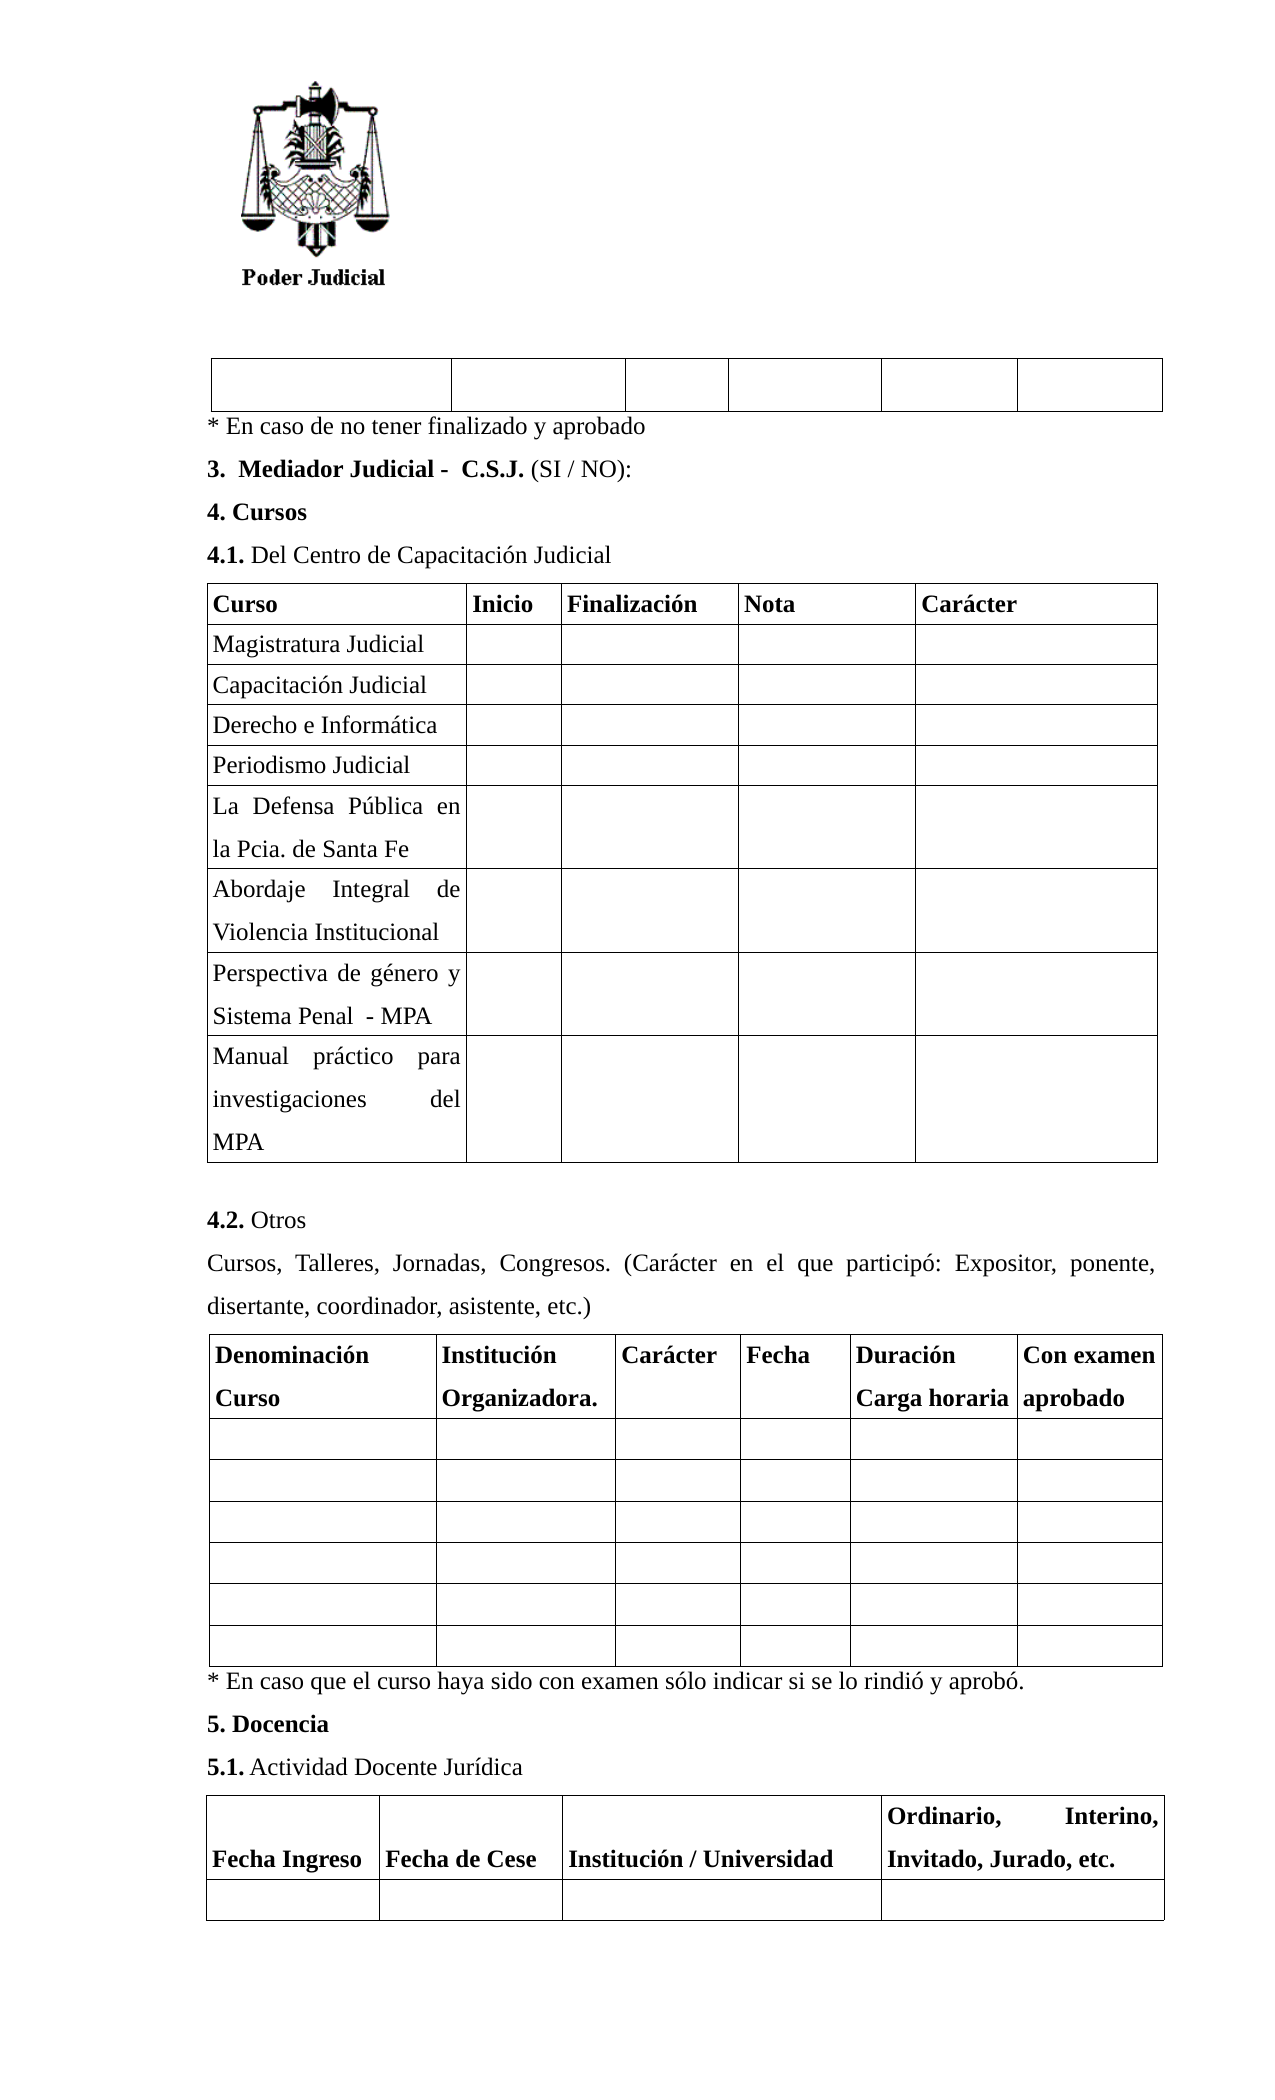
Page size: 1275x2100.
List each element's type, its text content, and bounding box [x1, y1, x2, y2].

table_cell [467, 953, 561, 1035]
table_cell [739, 1036, 915, 1162]
table_cell [452, 359, 625, 411]
table_cell [916, 705, 1157, 744]
table_cell [1018, 1584, 1162, 1624]
table_cell [437, 1502, 615, 1542]
table_cell [562, 786, 738, 868]
table_cell [851, 1419, 1017, 1459]
table_cell [851, 1460, 1017, 1501]
table_cell [882, 1880, 1164, 1920]
text * En caso que el curso haya sido con examen sólo indicar si se lo rindió y aprobó. [207, 1666, 1157, 1695]
table_cell [851, 1502, 1017, 1542]
text 4.1. Del Centro de Capacitación Judicial [207, 540, 1157, 569]
table_cell Derecho e Informática [208, 705, 466, 744]
table_cell Manual práctico para investigaciones del MPA [208, 1036, 466, 1162]
table_cell [616, 1460, 740, 1501]
table_header Carácter [916, 584, 1157, 624]
table_cell [1018, 1502, 1162, 1542]
table_header Inicio [467, 584, 561, 624]
table_cell [741, 1419, 850, 1459]
table_cell [616, 1543, 740, 1583]
table_cell [467, 665, 561, 704]
table_cell [562, 705, 738, 744]
table_cell Abordaje Integral de Violencia Institucional [208, 869, 466, 952]
table_cell [851, 1584, 1017, 1624]
table_cell [210, 1460, 436, 1501]
table_header Con examen aprobado [1018, 1335, 1162, 1418]
table_cell [437, 1626, 615, 1666]
table_cell [739, 786, 915, 868]
table_cell Periodismo Judicial [208, 746, 466, 785]
table_cell [563, 1880, 881, 1920]
table_cell [1018, 1460, 1162, 1501]
table_header Institución / Universidad [563, 1796, 881, 1879]
table_cell [739, 953, 915, 1035]
table_cell [616, 1584, 740, 1624]
table_cell [1018, 1419, 1162, 1459]
text 5.1. Actividad Docente Jurídica [207, 1752, 1157, 1781]
table_cell [210, 1502, 436, 1542]
table_cell [916, 625, 1157, 664]
table_cell [437, 1460, 615, 1501]
table_cell [916, 953, 1157, 1035]
table_cell Capacitación Judicial [208, 665, 466, 704]
text 3. Mediador Judicial - C.S.J. (SI / NO): [207, 454, 1157, 483]
table_cell [210, 1543, 436, 1583]
text * En caso de no tener finalizado y aprobado [207, 411, 1157, 439]
table_cell [562, 746, 738, 785]
table_cell [739, 746, 915, 785]
table_cell [562, 665, 738, 704]
table_cell [380, 1880, 562, 1920]
table_cell [210, 1626, 436, 1666]
table_cell [882, 359, 1017, 411]
table_cell [467, 869, 561, 952]
table_cell [467, 705, 561, 744]
table_cell [467, 1036, 561, 1162]
table_header Carácter [616, 1335, 740, 1418]
table_cell [1018, 1543, 1162, 1583]
table_header Institución Organizadora. [437, 1335, 615, 1418]
table_cell [1018, 1626, 1162, 1666]
table_header Fecha Ingreso [207, 1796, 379, 1879]
table_header Curso [208, 584, 466, 624]
table_cell [210, 1584, 436, 1624]
table_header Nota [739, 584, 915, 624]
table_cell [916, 665, 1157, 704]
table_cell [739, 625, 915, 664]
picture [241, 81, 391, 307]
table_header Finalización [562, 584, 738, 624]
table_cell [851, 1626, 1017, 1666]
table_cell [437, 1543, 615, 1583]
table_cell [916, 786, 1157, 868]
text 4.2. Otros [207, 1205, 1157, 1234]
table_cell [741, 1626, 850, 1666]
table_cell La Defensa Pública en la Pcia. de Santa Fe [208, 786, 466, 868]
table_cell [616, 1419, 740, 1459]
text 4. Cursos [207, 497, 1157, 526]
table_cell [616, 1502, 740, 1542]
table_cell [739, 869, 915, 952]
table_cell Magistratura Judicial [208, 625, 466, 664]
table_cell [916, 1036, 1157, 1162]
table_cell [467, 746, 561, 785]
table_cell [562, 869, 738, 952]
table_cell [562, 625, 738, 664]
table_cell Perspectiva de género y Sistema Penal - MPA [208, 953, 466, 1035]
table_cell [212, 359, 451, 411]
table_cell [739, 665, 915, 704]
table_cell [729, 359, 881, 411]
table_cell [207, 1880, 379, 1920]
table_cell [437, 1419, 615, 1459]
table_cell [741, 1460, 850, 1501]
table_cell [210, 1419, 436, 1459]
table_header Fecha [741, 1335, 850, 1418]
table_header Fecha de Cese [380, 1796, 562, 1879]
table_cell [562, 953, 738, 1035]
table_cell [741, 1502, 850, 1542]
table_cell [616, 1626, 740, 1666]
text Cursos, Talleres, Jornadas, Congresos. (Carácter en el que participó: Expositor, ponente, disertante, coordinador, asistente, etc.) [207, 1248, 1157, 1320]
table_cell [626, 359, 728, 411]
table_cell [739, 705, 915, 744]
table_cell [741, 1584, 850, 1624]
table_cell [851, 1543, 1017, 1583]
table_cell [467, 625, 561, 664]
text 5. Docencia [207, 1709, 1157, 1738]
table_header Duración Carga horaria [851, 1335, 1017, 1418]
table_header Denominación Curso [210, 1335, 436, 1418]
table_cell [916, 869, 1157, 952]
table_cell [562, 1036, 738, 1162]
table_cell [1018, 359, 1162, 411]
table_cell [741, 1543, 850, 1583]
table_cell [437, 1584, 615, 1624]
table_header Ordinario, Interino, Invitado, Jurado, etc. [882, 1796, 1164, 1879]
table_cell [467, 786, 561, 868]
table_cell [916, 746, 1157, 785]
